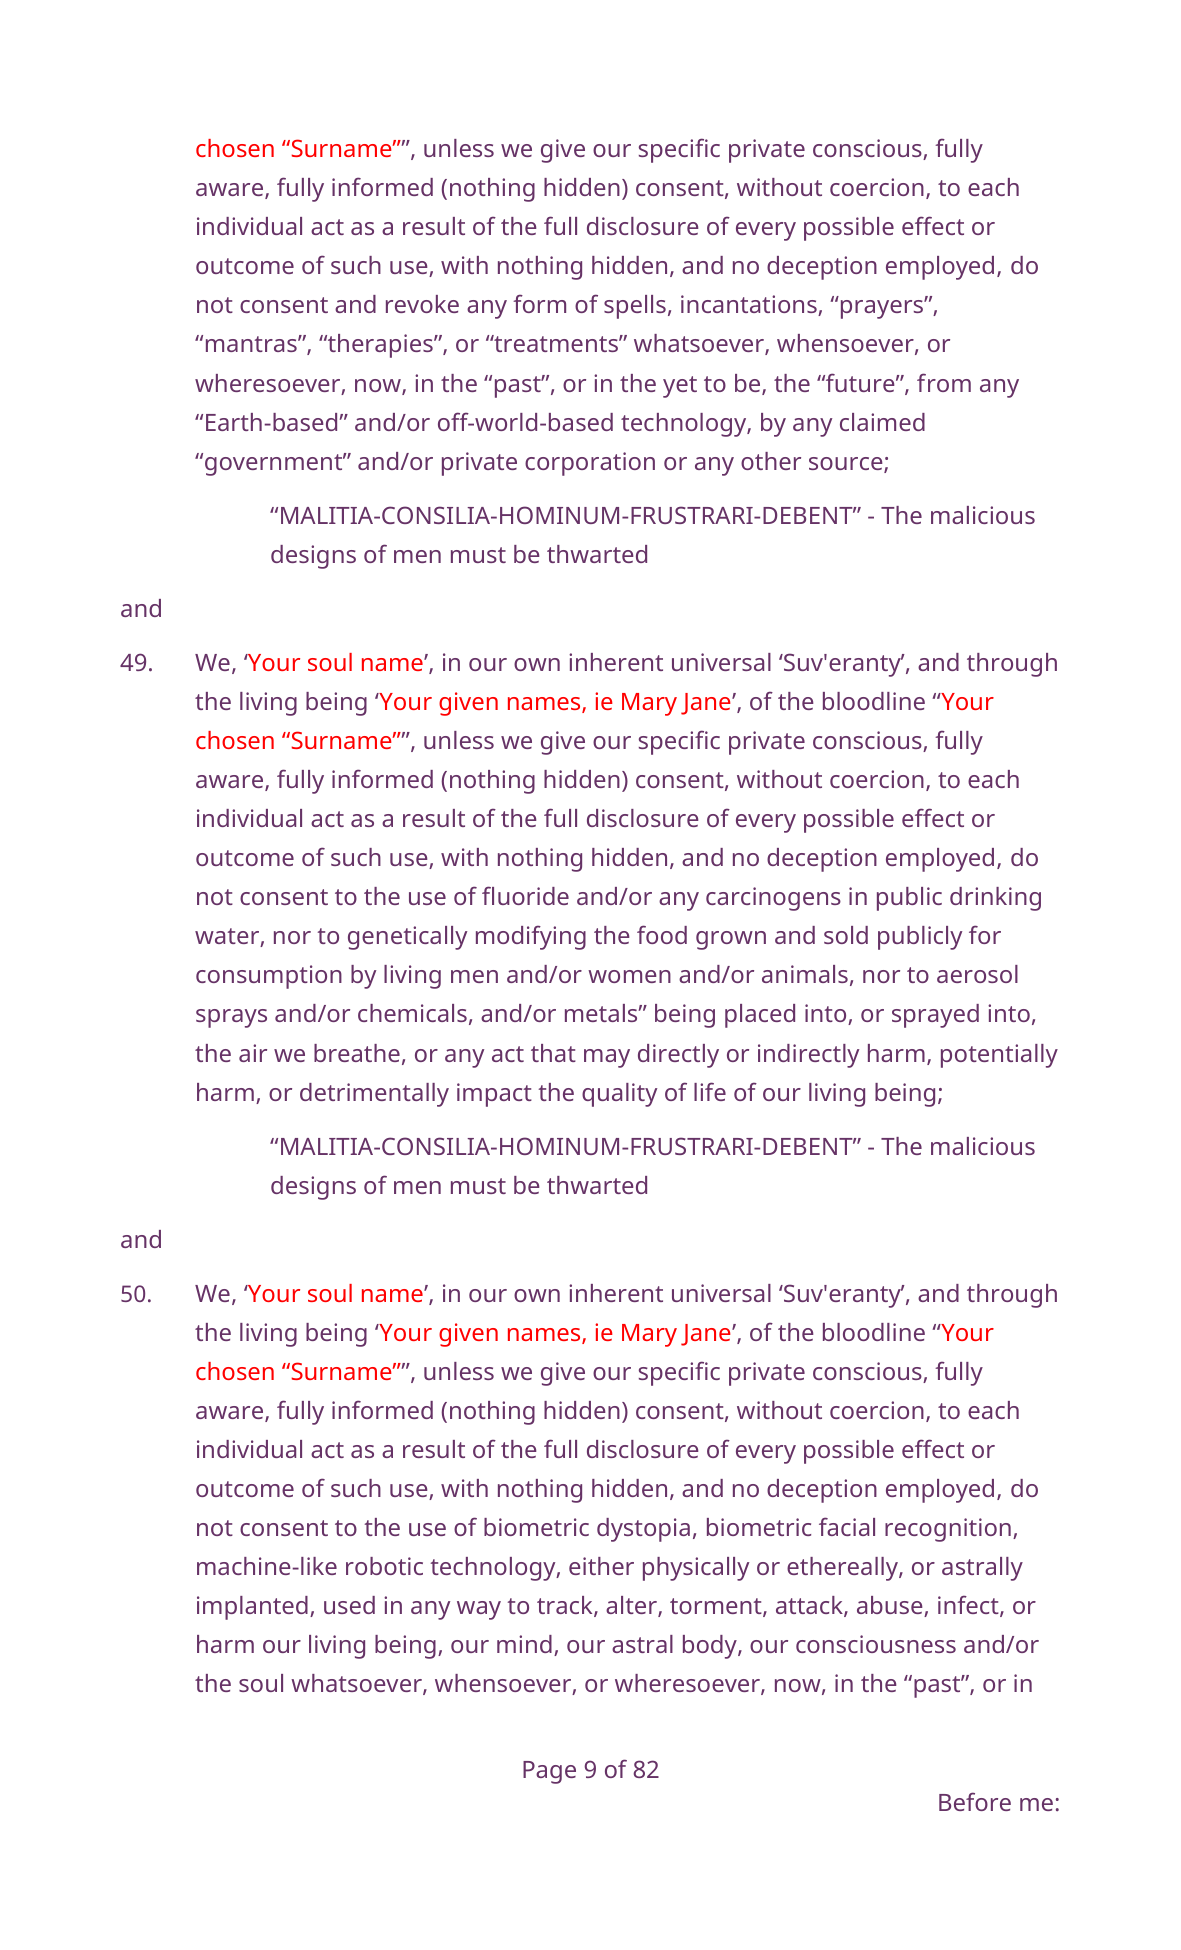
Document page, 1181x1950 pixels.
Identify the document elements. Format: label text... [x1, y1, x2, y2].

list “MALITIA-CONSILIA-HOMINUM-FRUSTRARI-DEBENT” - The malicious designs of men must be thwarted [232, 498, 1061, 570]
list chosen “Surname””, unless we give our specific private conscious, fully aware, fully informed (nothing hidden) consent, without coercion, to each individual act as a result of the full disclosure of every possible effect or outcome of such use, with nothing hidden, and no deception employed, do not consent and revoke any form of spells, incantations, “prayers”, “mantras”, “therapies”, or “treatments” whatsoever, whensoever, or wheresoever, now, in the “past”, or in the yet to be, the “future”, from any “Earth-based” and/or off-world-based technology, by any claimed “government” and/or private corporation or any other source; [120, 132, 1061, 477]
list and [120, 1223, 1061, 1255]
list “MALITIA-CONSILIA-HOMINUM-FRUSTRARI-DEBENT” - The malicious designs of men must be thwarted [232, 1129, 1061, 1201]
list We, ‘Your soul name’, in our own inherent universal ‘Suv'eranty’, and through the living being ‘Your given names, ie Mary Jane’, of the bloodline “Your chosen “Surname””, unless we give our specific private conscious, fully aware, fully informed (nothing hidden) consent, without coercion, to each individual act as a result of the full disclosure of every possible effect or outcome of such use, with nothing hidden, and no deception employed, do not consent to the use of fluoride and/or any carcinogens in public drinking water, nor to genetically modifying the food grown and sold publicly for consumption by living men and/or women and/or animals, nor to aerosol sprays and/or chemicals, and/or metals” being placed into, or sprayed into, the air we breathe, or any act that may directly or indirectly harm, potentially harm, or detrimentally impact the quality of life of our living being; [120, 646, 1061, 1108]
list We, ‘Your soul name’, in our own inherent universal ‘Suv'eranty’, and through the living being ‘Your given names, ie Mary Jane’, of the bloodline “Your chosen “Surname””, unless we give our specific private conscious, fully aware, fully informed (nothing hidden) consent, without coercion, to each individual act as a result of the full disclosure of every possible effect or outcome of such use, with nothing hidden, and no deception employed, do not consent to the use of biometric dystopia, biometric facial recognition, machine-like robotic technology, either physically or ethereally, or astrally implanted, used in any way to track, alter, torment, attack, abuse, infect, or harm our living being, our mind, our astral body, our consciousness and/or the soul whatsoever, whensoever, or wheresoever, now, in the “past”, or in [120, 1277, 1061, 1700]
list and [120, 592, 1061, 624]
